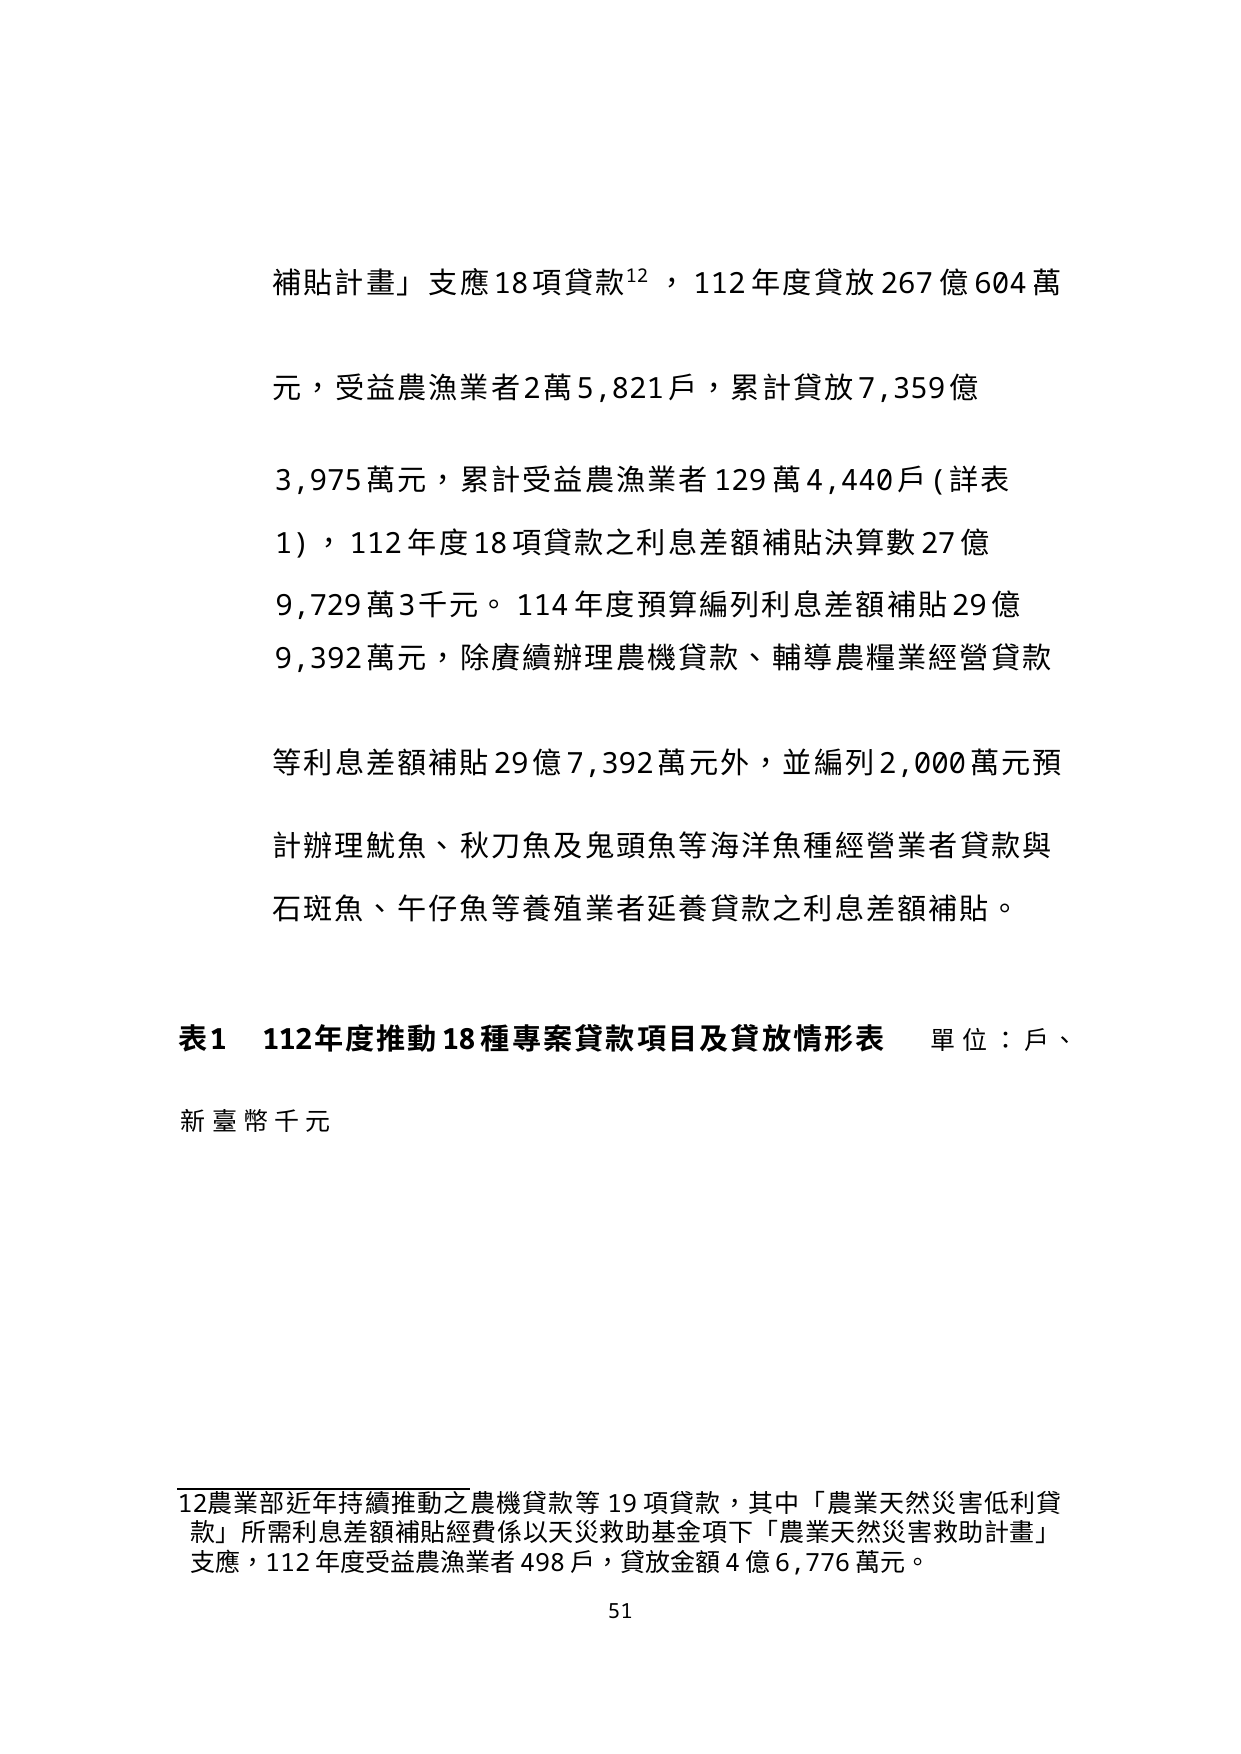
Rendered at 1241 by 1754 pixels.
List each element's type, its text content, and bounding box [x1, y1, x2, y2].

text 農業收穫及收入不穩定，且貸款多以農地為擔保品，處分不易，致農民取得資金不易，且縱能獲貸亦須負擔較高利率，爰農業部依農業發展條例等相關規定，配合重大農業政策及支持產業發展，自62年起推動專案農貸，由全國農業金庫及311家農漁會信用部作為貸款經辦機構，以自有資金貸放，政府給予利息差額補貼，協助農漁業者取得低利融資，近年推動農機貸款等政策性農業專案貸款，範圍涵蓋農林漁牧產業經營、農漁民家計週轉金及天然災害復耕復建等用途，其中以農發基金「農業貸款利息差額補貼計畫」支應18項貸款，112年度貸放267億604萬元，受益農漁業者2萬5,821戶，累計貸放7,359億3,975萬元，累計受益農漁業者129萬4,440戶(詳表1)，112年度18項貸款之利息差額補貼決算數27億9,729萬3千元。114年度預算編列利息差額補貼29億9,392萬元，除賡續辦理農機貸款、輔導農糧業經營貸款等利息差額補貼29億7,392萬元外，並編列2,000萬元預計辦理魷魚、秋刀魚及鬼頭魚等海洋魚種經營業者貸款與石斑魚、午仔魚等養殖業者延養貸款之利息差額補貼。 [266, 177, 1063, 927]
text 表1 112年度推動18種專案貸款項目及貸放情形表 單位：戶、新臺幣千元 [177, 953, 1063, 1141]
text 農業部近年持續推動之農機貸款等19項貸款，其中「農業天然災害低利貸款」所需利息差額補貼經費係以天災救助基金項下「農業天然災害救助計畫」支應，112年度受益農漁業者498戶，貸放金額4億6,776萬元。 [177, 1489, 1063, 1577]
